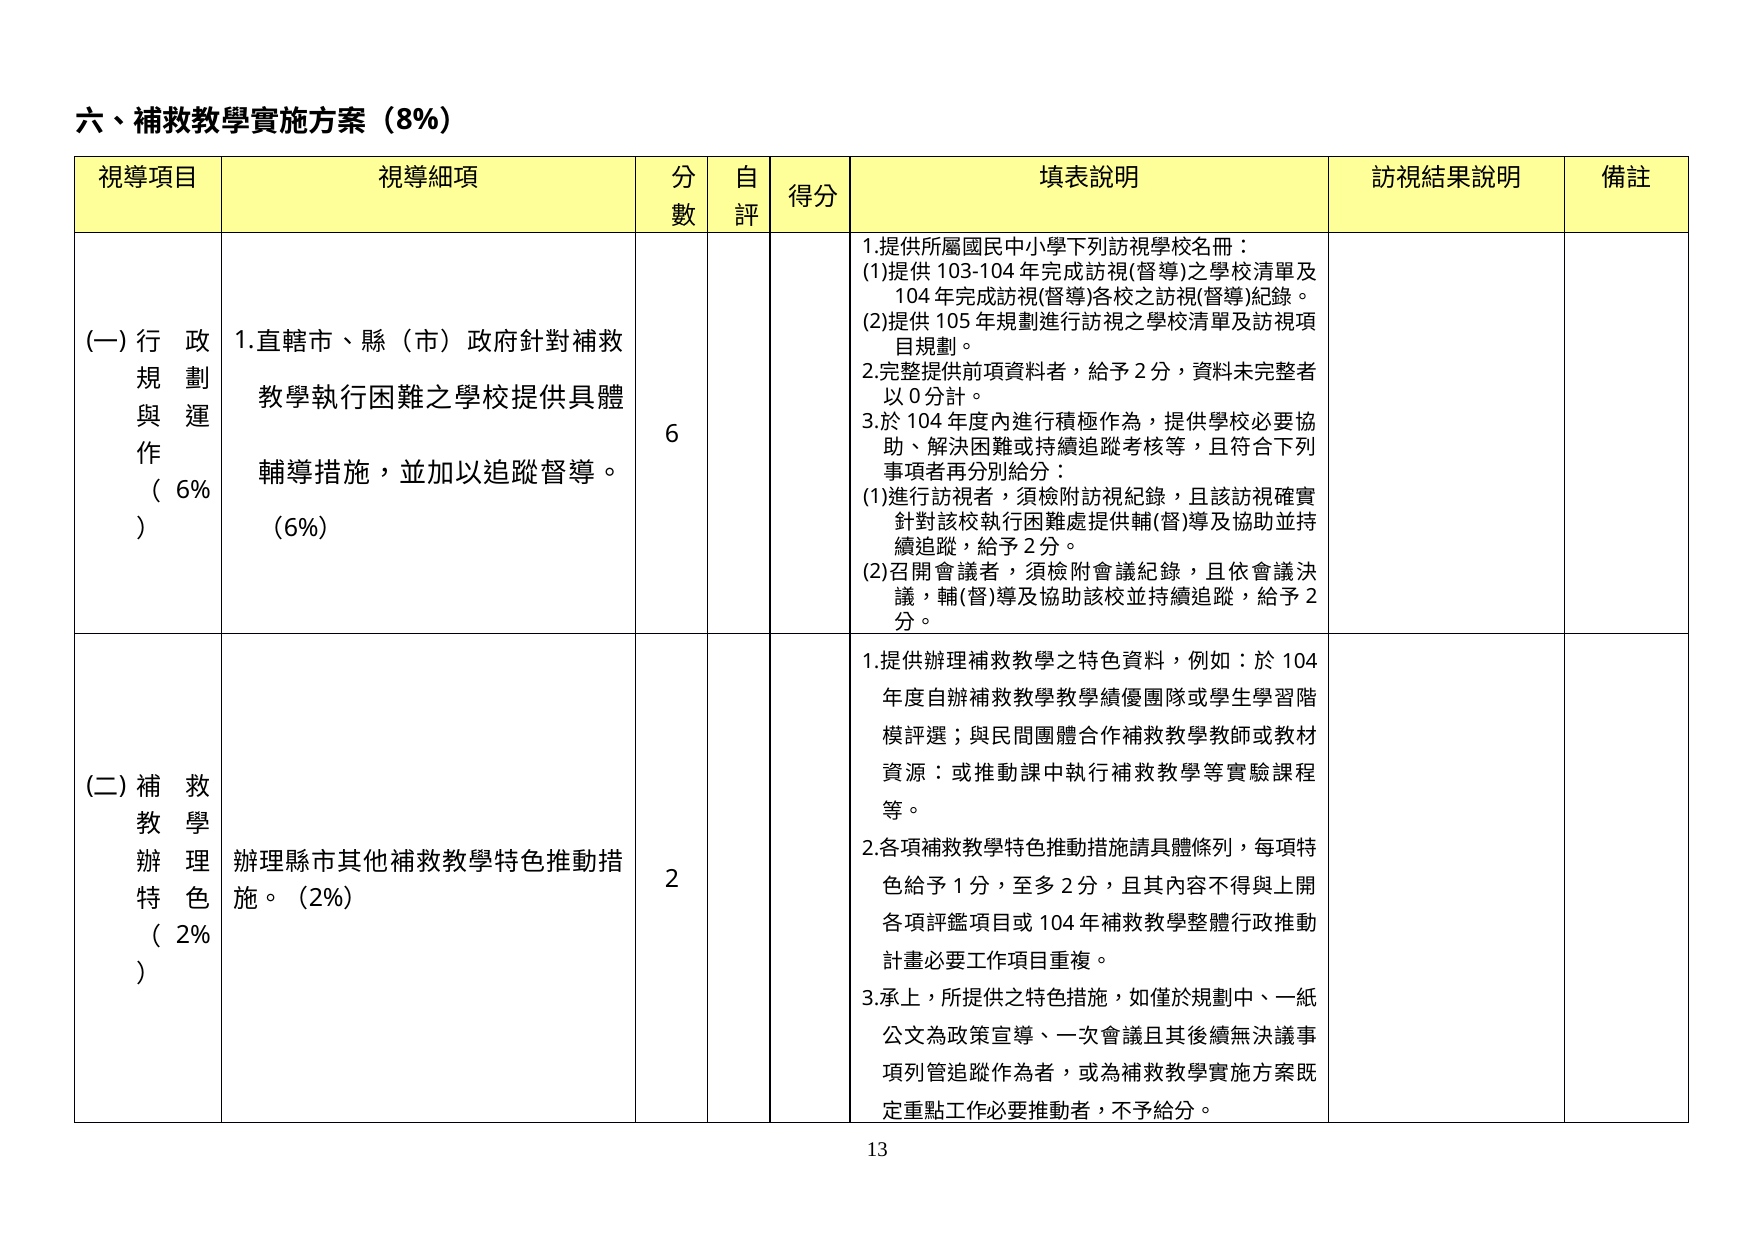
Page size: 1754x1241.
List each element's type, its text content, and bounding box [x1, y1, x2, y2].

table_cell 辦理縣市其他補救教學特色推動措施。（2%） [222, 634, 635, 1122]
table_cell 1.提供辦理補救教學之特色資料，例如：於104年度自辦補救教學教學績優團隊或學生學習階模評選；與民間團體合作補救教學教師或教材資源：或推動課中執行補救教學等實驗課程等。 2.各項補救教學特色推動措施請具體條列，每項特色給予1分，至多2分，且其內容不得與上開各項評鑑項目或104年補救教學整體行政推動計畫必要工作項目重複。 3.承上，所提供之特色措施，如僅於規劃中、一紙公文為政策宣導、一次會議且其後續無決議事項列管追蹤作為者，或為補救教學實施方案既定重點工作必要推動者，不予給分。 [851, 634, 1328, 1122]
table_header 得分 [771, 157, 849, 232]
table_cell [1329, 233, 1564, 633]
table_header 分數 [636, 157, 707, 232]
table_cell 補救教學辦理特色（2%） [75, 634, 221, 1122]
table_cell [708, 233, 769, 633]
table_cell 2 [636, 634, 707, 1122]
table_cell 行政規劃與運作（6%） [75, 233, 221, 633]
table_cell [771, 233, 849, 633]
table_header 訪視結果說明 [1329, 157, 1564, 232]
table_cell 1.直轄市、縣（市）政府針對補救教學執行困難之學校提供具體輔導措施，並加以追蹤督導。（6%） [222, 233, 635, 633]
text 六、補救教學實施方案（8%） [75, 81, 1679, 156]
table_header 備註 [1565, 157, 1688, 232]
table_cell [708, 634, 769, 1122]
table_cell 6 [636, 233, 707, 633]
table_cell [1565, 233, 1688, 633]
table_header 視導細項 [222, 157, 635, 232]
table_header 自評 [708, 157, 769, 232]
table_header 視導項目 [75, 157, 221, 232]
table_header 填表說明 [851, 157, 1328, 232]
table_cell [1329, 634, 1564, 1122]
table_cell [771, 634, 849, 1122]
table_cell [1565, 634, 1688, 1122]
table_cell 1.提供所屬國民中小學下列訪視學校名冊： (1)提供103-104年完成訪視(督導)之學校清單及104年完成訪視(督導)各校之訪視(督導)紀錄。 (2)提供105年規劃進行訪視之學校清單及訪視項目規劃。 2.完整提供前項資料者，給予2分，資料未完整者以0分計。 3.於104年度內進行積極作為，提供學校必要協助、解決困難或持續追蹤考核等，且符合下列事項者再分別給分： (1)進行訪視者，須檢附訪視紀錄，且該訪視確實針對該校執行困難處提供輔(督)導及協助並持續追蹤，給予2分。 (2)召開會議者，須檢附會議紀錄，且依會議決議，輔(督)導及協助該校並持續追蹤，給予2分。 [851, 233, 1328, 633]
